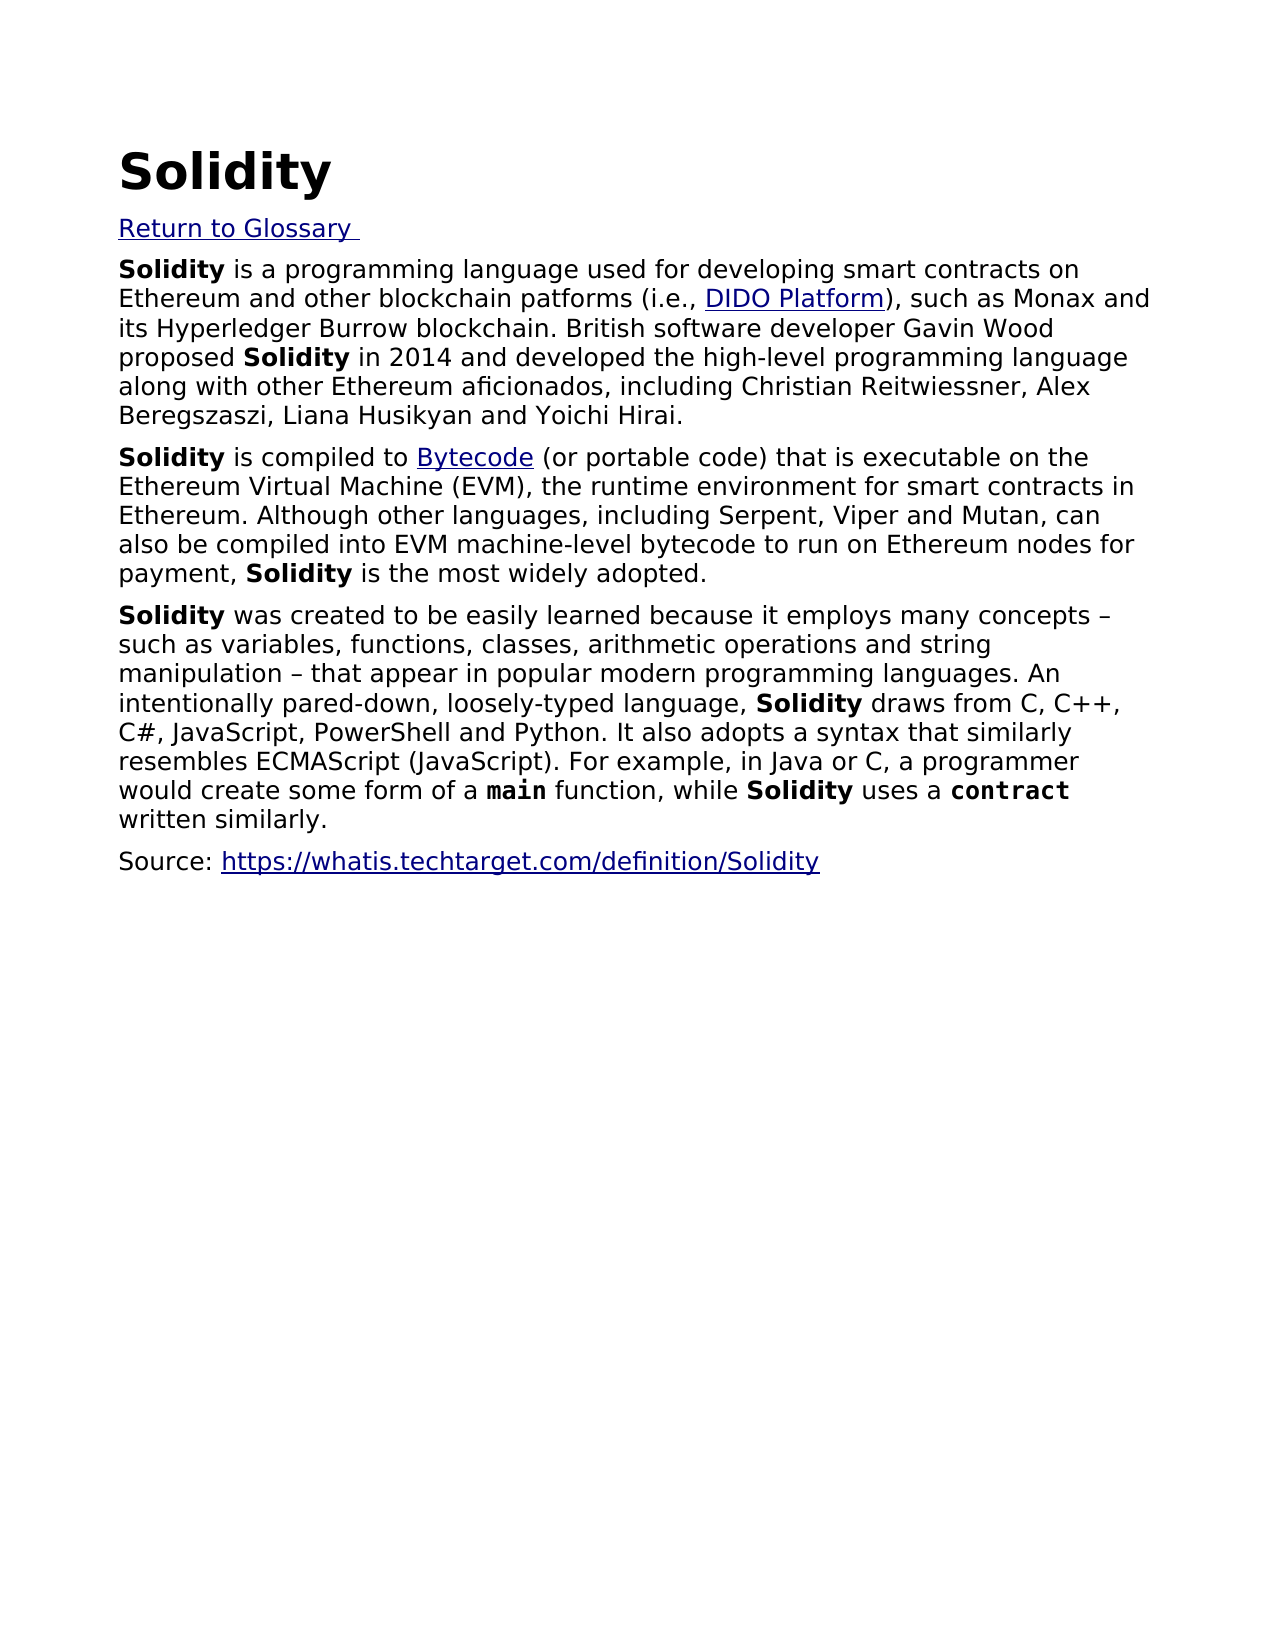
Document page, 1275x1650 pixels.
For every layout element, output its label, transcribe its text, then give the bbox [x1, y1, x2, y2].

text Return to Glossary [118, 214, 1157, 243]
subtitle Solidity [118, 143, 1157, 201]
text Solidity is a programming language used for developing smart contracts on Ethereum and other blockchain patforms (i.e., DIDO Platform), such as Monax and its Hyperledger Burrow blockchain. British software developer Gavin Wood proposed Solidity in 2014 and developed the high-level programming language along with other Ethereum aficionados, including Christian Reitwiessner, Alex Beregszaszi, Liana Husikyan and Yoichi Hirai. [118, 256, 1157, 431]
text Solidity was created to be easily learned because it employs many concepts – such as variables, functions, classes, arithmetic operations and string manipulation – that appear in popular modern programming languages. An intentionally pared-down, loosely-typed language, Solidity draws from C, C++, C#, JavaScript, PowerShell and Python. It also adopts a syntax that similarly resembles ECMAScript (JavaScript). For example, in Java or C, a programmer would create some form of a main function, while Solidity uses a contract written similarly. [118, 601, 1157, 835]
text Solidity is compiled to Bytecode (or portable code) that is executable on the Ethereum Virtual Machine (EVM), the runtime environment for smart contracts in Ethereum. Although other languages, including Serpent, Viper and Mutan, can also be compiled into EVM machine-level bytecode to run on Ethereum nodes for payment, Solidity is the most widely adopted. [118, 443, 1157, 589]
text Source: https://whatis.techtarget.com/definition/Solidity [118, 847, 1157, 876]
